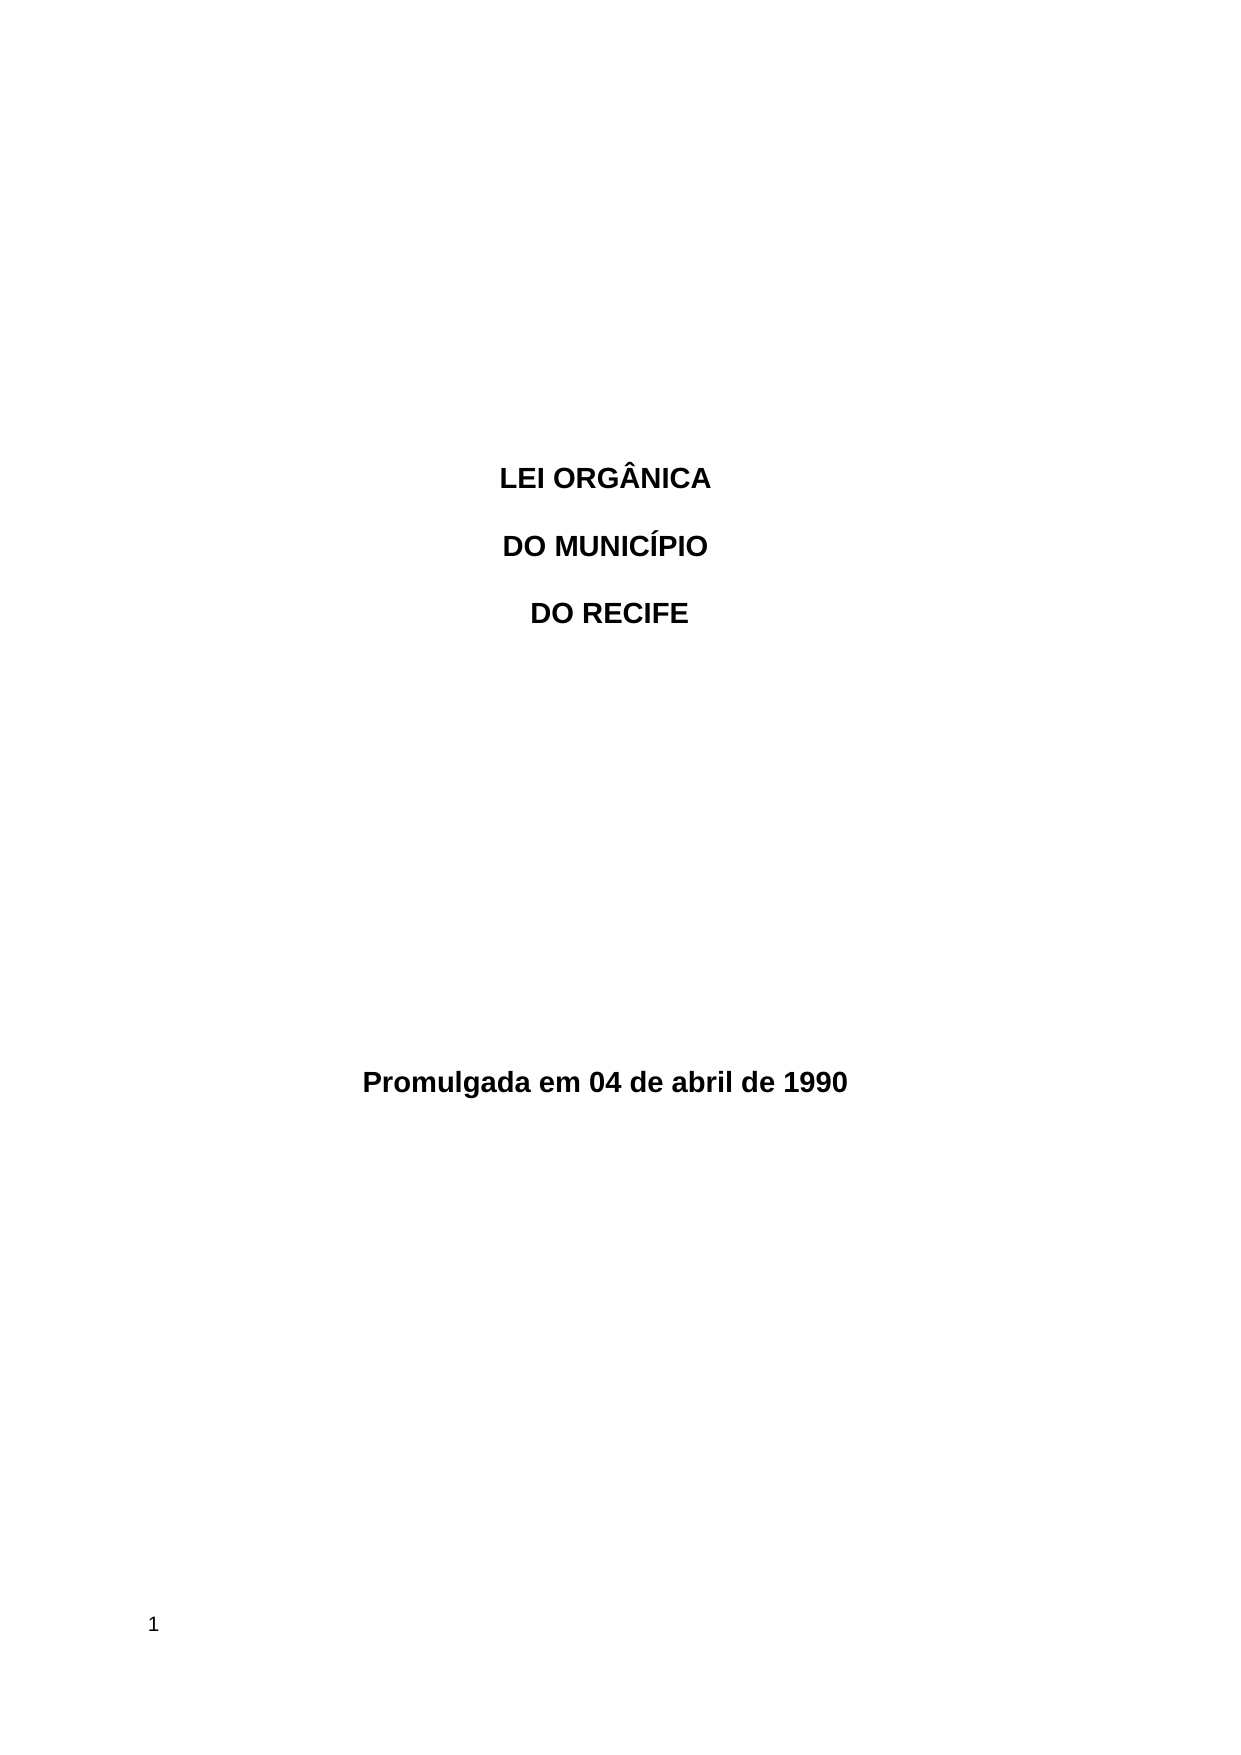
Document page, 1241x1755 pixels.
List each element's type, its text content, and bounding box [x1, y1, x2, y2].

text LEI ORGÂNICA [148, 462, 1063, 495]
text DO RECIFE [148, 596, 1063, 629]
text Promulgada em 04 de abril de 1990 [148, 1065, 1063, 1099]
text DO MUNICÍPIO [148, 529, 1063, 562]
